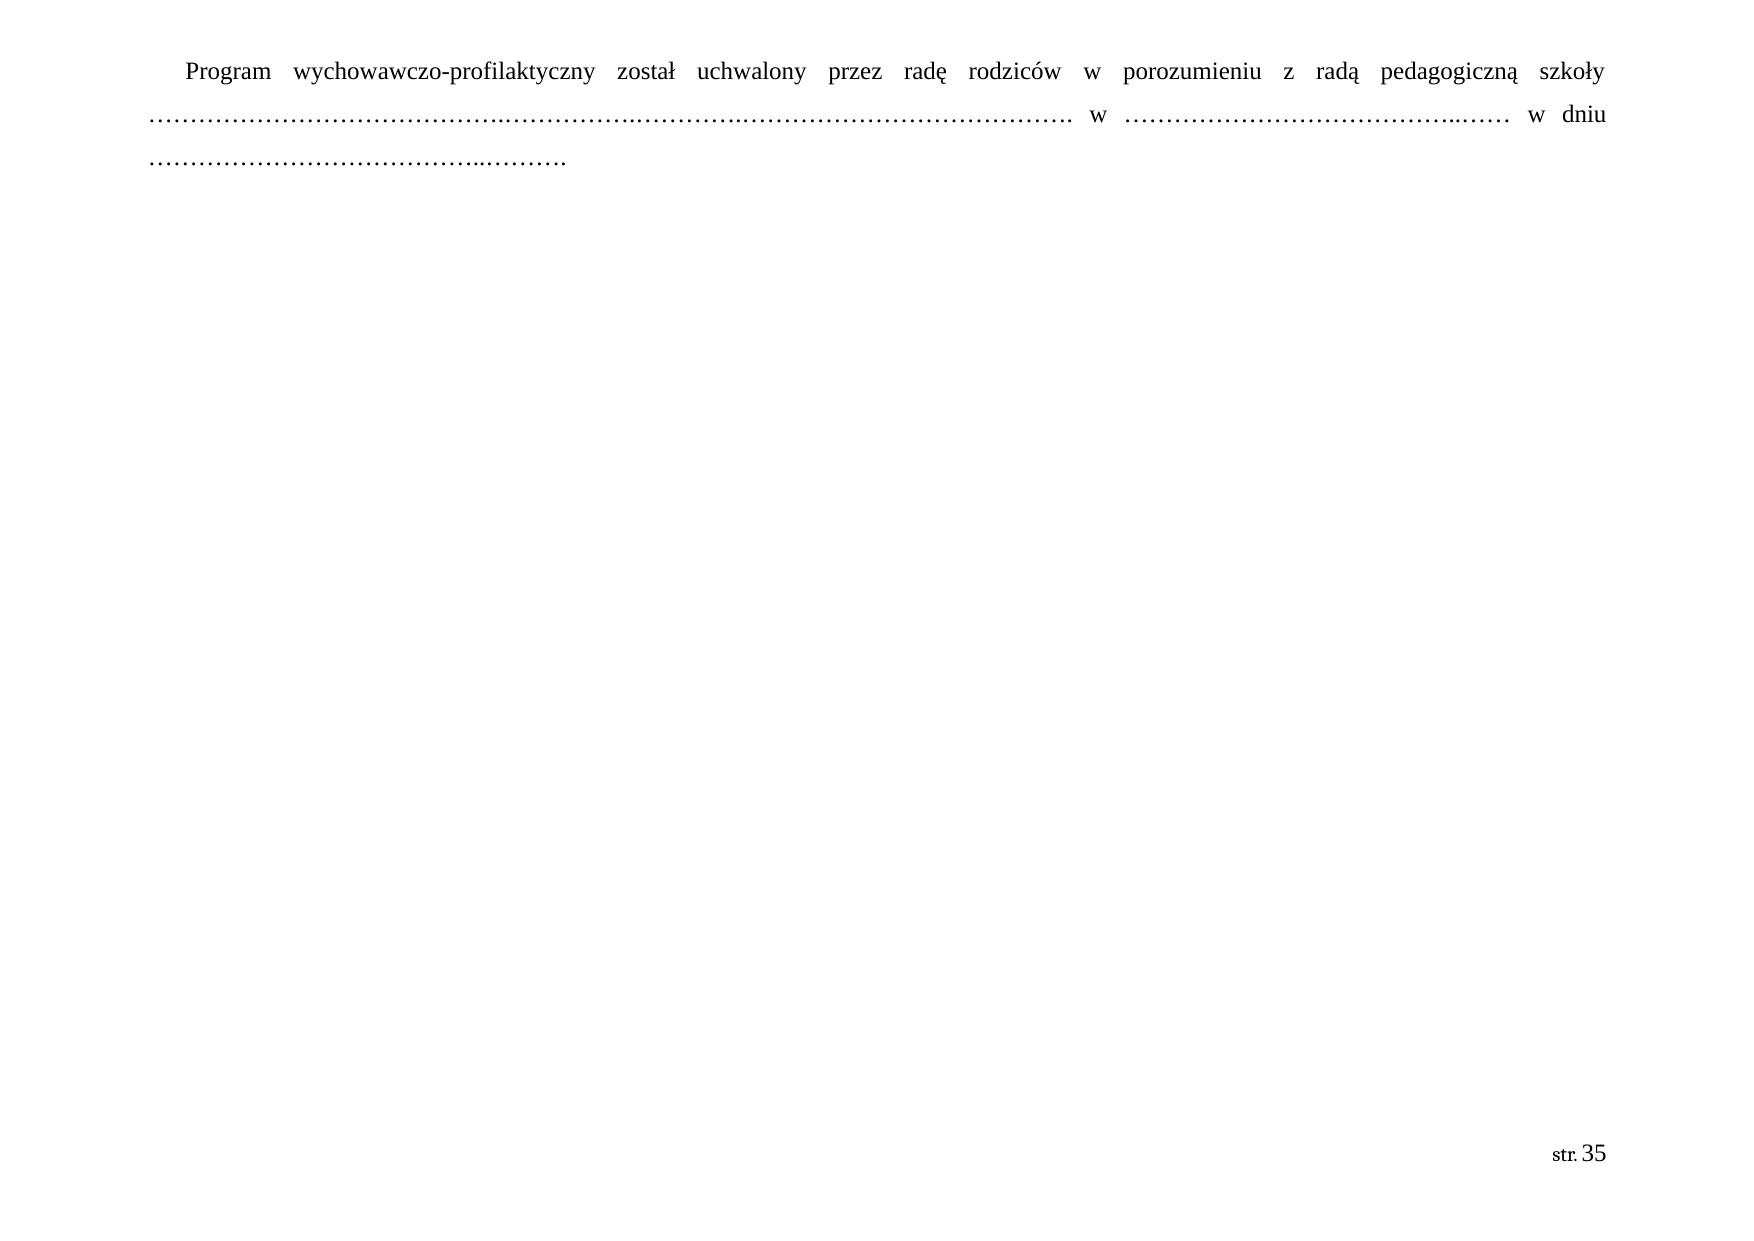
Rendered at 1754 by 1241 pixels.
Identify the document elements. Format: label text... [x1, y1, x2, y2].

text Program wychowawczo-profilaktyczny został uchwalony przez radę rodziców w porozumieniu z radą pedagogiczną szkoły …………………………………….…………….………….…………………………………. w …………………………………..…… w dniu …………………………………..………. [148, 56, 1606, 171]
